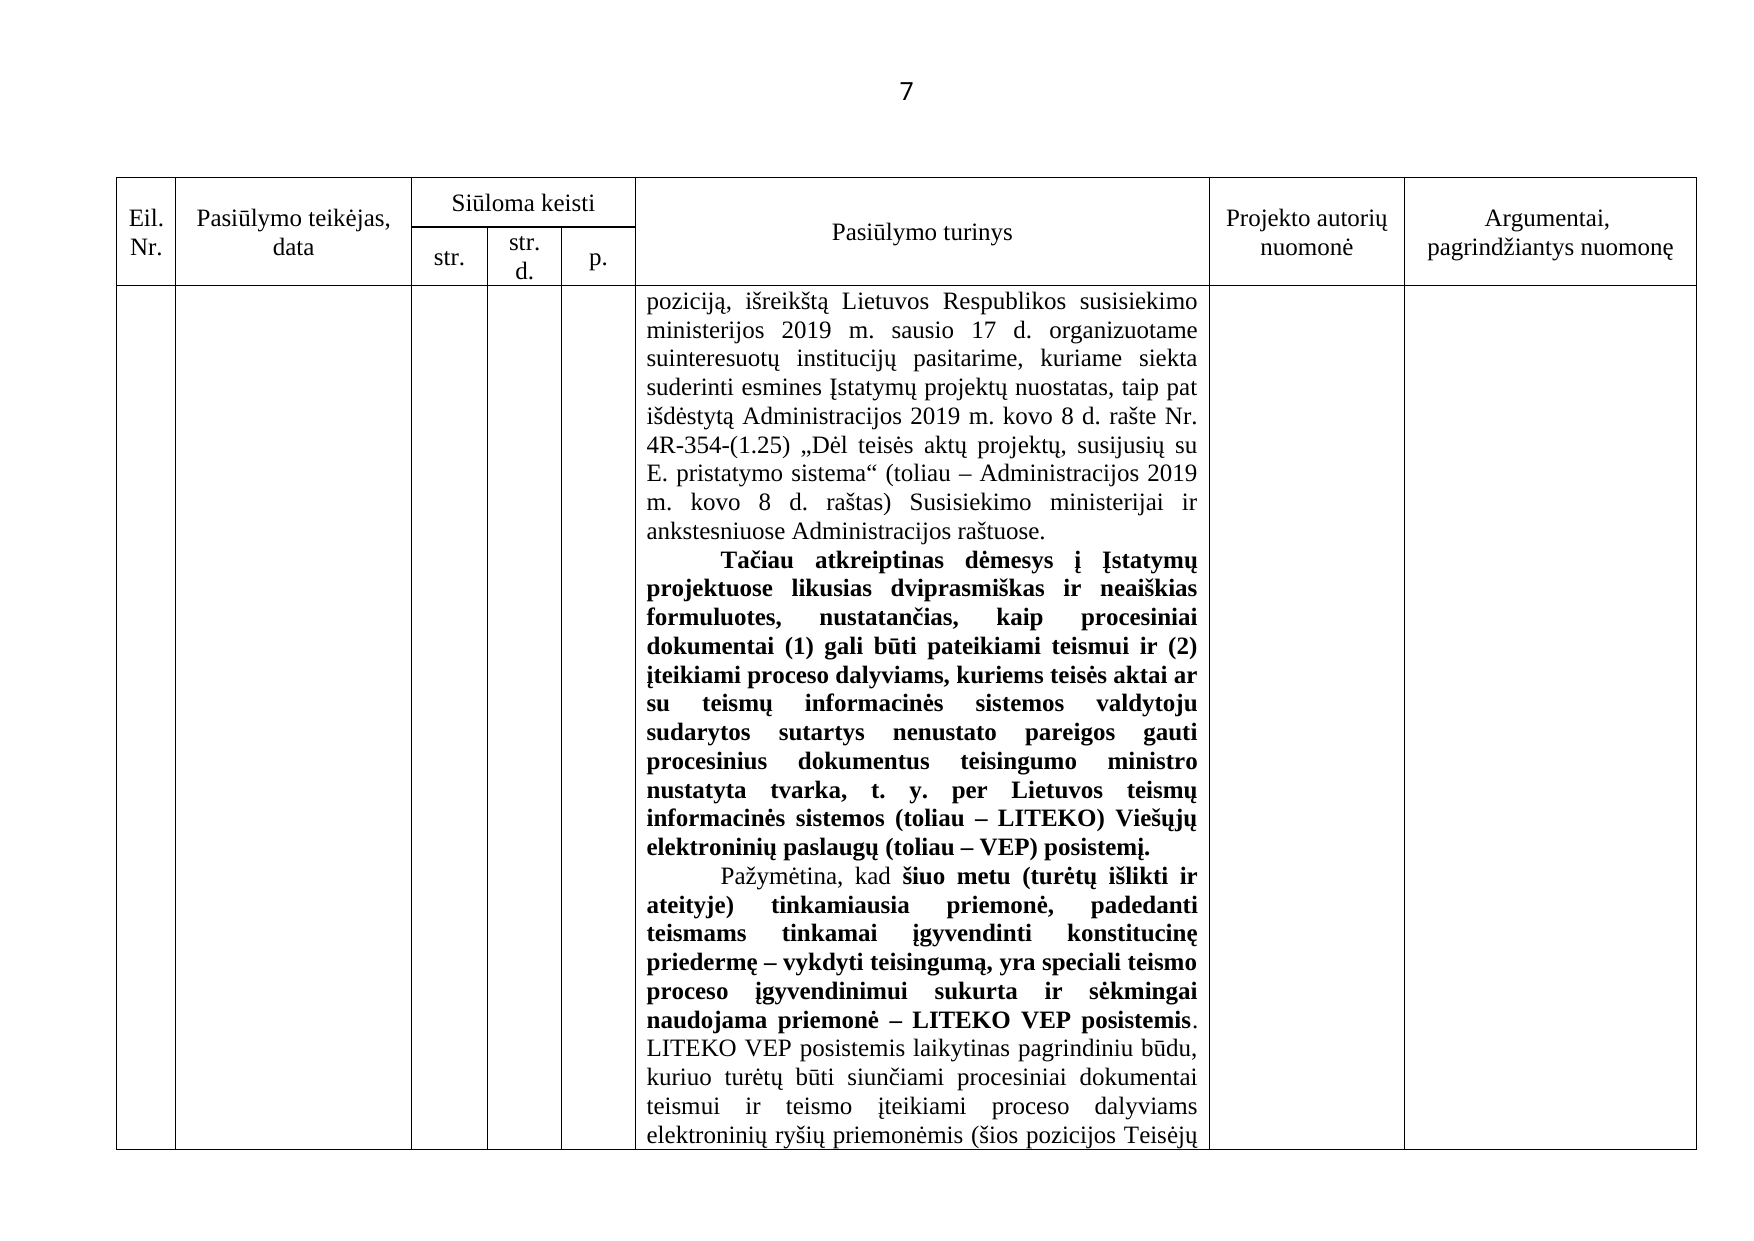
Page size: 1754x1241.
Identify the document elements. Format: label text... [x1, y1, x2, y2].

table_cell [1405, 286, 1696, 1148]
table_cell [488, 286, 561, 1148]
table_cell [176, 286, 411, 1148]
table_cell [1210, 286, 1404, 1148]
table_cell [117, 286, 175, 1148]
table_cell p. [562, 228, 635, 285]
table_header Pasiūlymo turinys [636, 178, 1209, 285]
table_header Projekto autorių nuomonė [1210, 178, 1404, 285]
table_cell poziciją, išreikštą Lietuvos Respublikos susisiekimo ministerijos 2019 m. sausio 17 d. organizuotame suinteresuotų institucijų pasitarime, kuriame siekta suderinti esmines Įstatymų projektų nuostatas, taip pat išdėstytą Administracijos 2019 m. kovo 8 d. rašte Nr. 4R-354-(1.25) „Dėl teisės aktų projektų, susijusių su E. pristatymo sistema“ (toliau – Administracijos 2019 m. kovo 8 d. raštas) Susisiekimo ministerijai ir ankstesniuose Administracijos raštuose. Tačiau atkreiptinas dėmesys į Įstatymų projektuose likusias dviprasmiškas ir neaiškias formuluotes, nustatančias, kaip procesiniai dokumentai (1) gali būti pateikiami teismui ir (2) įteikiami proceso dalyviams, kuriems teisės aktai ar su teismų informacinės sistemos valdytoju sudarytos sutartys nenustato pareigos gauti procesinius dokumentus teisingumo ministro nustatyta tvarka, t. y. per Lietuvos teismų informacinės sistemos (toliau – LITEKO) Viešųjų elektroninių paslaugų (toliau – VEP) posistemį. Pažymėtina, kad šiuo metu (turėtų išlikti ir ateityje) tinkamiausia priemonė, padedanti teismams tinkamai įgyvendinti konstitucinę priedermę – vykdyti teisingumą, yra speciali teismo proceso įgyvendinimui sukurta ir sėkmingai naudojama priemonė – LITEKO VEP posistemis. LITEKO VEP posistemis laikytinas pagrindiniu būdu, kuriuo turėtų būti siunčiami procesiniai dokumentai teismui ir teismo įteikiami proceso dalyviams elektroninių ryšių priemonėmis (šios pozicijos Teisėjų [636, 286, 1209, 1148]
table_header Eil. Nr. [117, 178, 175, 285]
table_header Argumentai, pagrindžiantys nuomonę [1405, 178, 1696, 285]
table_header Siūloma keisti [412, 178, 635, 226]
table_cell str. [412, 228, 487, 285]
table_header Pasiūlymo teikėjas, data [176, 178, 411, 285]
table_cell [412, 286, 487, 1148]
table_cell str. d. [488, 228, 561, 285]
table_cell [562, 286, 635, 1148]
